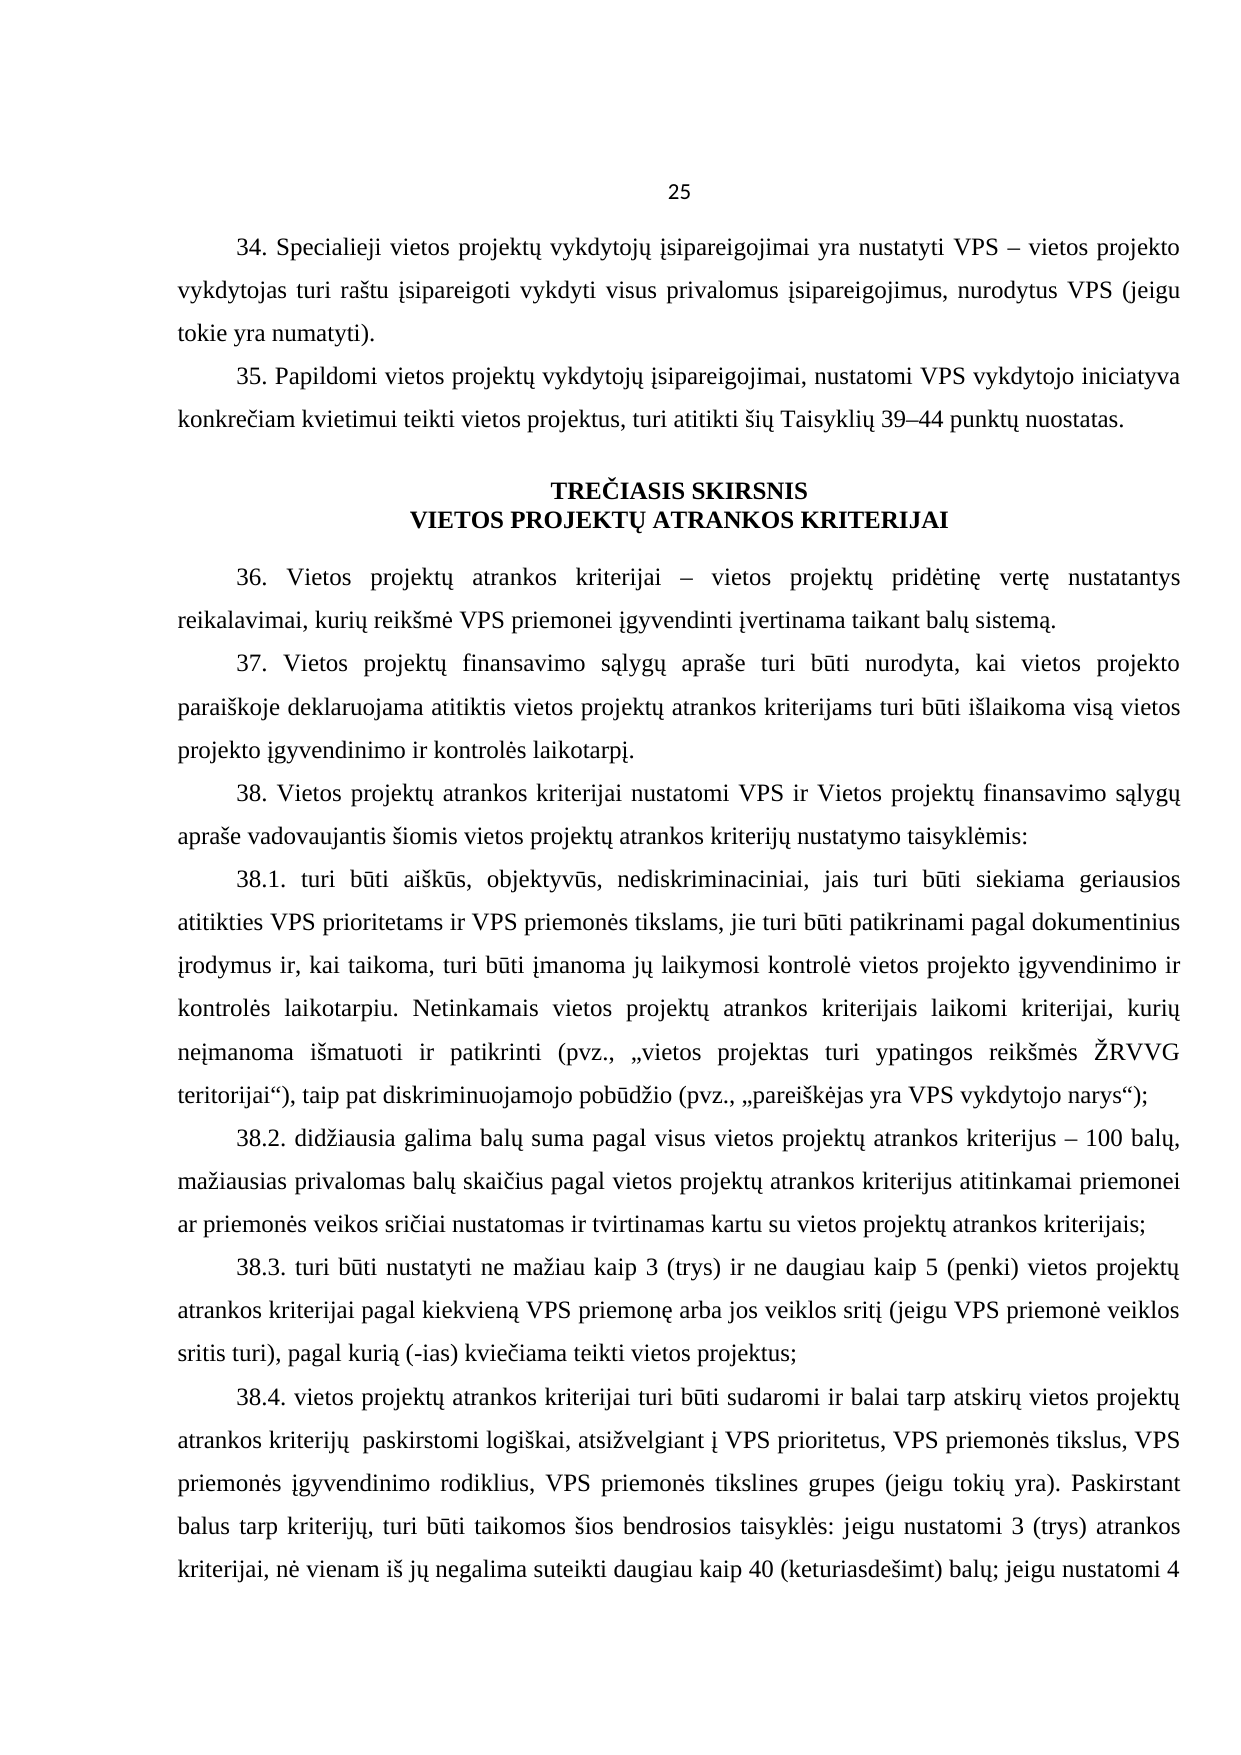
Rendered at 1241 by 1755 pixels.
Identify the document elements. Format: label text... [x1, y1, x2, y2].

text 36. Vietos projektų atrankos kriterijai – vietos projektų pridėtinę vertę nustatantys reikalavimai, kurių reikšmė VPS priemonei įgyvendinti įvertinama taikant balų sistemą. [177, 562, 1181, 634]
text 38.3. turi būti nustatyti ne mažiau kaip 3 (trys) ir ne daugiau kaip 5 (penki) vietos projektų atrankos kriterijai pagal kiekvieną VPS priemonę arba jos veiklos sritį (jeigu VPS priemonė veiklos sritis turi), pagal kurią (-ias) kviečiama teikti vietos projektus; [177, 1252, 1181, 1367]
text VIETOS PROJEKTŲ ATRANKOS KRITERIJAI [177, 505, 1181, 533]
text 38. Vietos projektų atrankos kriterijai nustatomi VPS ir Vietos projektų finansavimo sąlygų apraše vadovaujantis šiomis vietos projektų atrankos kriterijų nustatymo taisyklėmis: [177, 778, 1181, 850]
text TREČIASIS SKIRSNIS [177, 476, 1181, 505]
text 38.1. turi būti aiškūs, objektyvūs, nediskriminaciniai, jais turi būti siekiama geriausios atitikties VPS prioritetams ir VPS priemonės tikslams, jie turi būti patikrinami pagal dokumentinius įrodymus ir, kai taikoma, turi būti įmanoma jų laikymosi kontrolė vietos projekto įgyvendinimo ir kontrolės laikotarpiu. Netinkamais vietos projektų atrankos kriterijais laikomi kriterijai, kurių neįmanoma išmatuoti ir patikrinti (pvz., „vietos projektas turi ypatingos reikšmės ŽRVVG teritorijai“), taip pat diskriminuojamojo pobūdžio (pvz., „pareiškėjas yra VPS vykdytojo narys“); [177, 864, 1181, 1108]
text 35. Papildomi vietos projektų vykdytojų įsipareigojimai, nustatomi VPS vykdytojo iniciatyva konkrečiam kvietimui teikti vietos projektus, turi atitikti šių Taisyklių 39–44 punktų nuostatas. [177, 361, 1181, 433]
text 37. Vietos projektų finansavimo sąlygų apraše turi būti nurodyta, kai vietos projekto paraiškoje deklaruojama atitiktis vietos projektų atrankos kriterijams turi būti išlaikoma visą vietos projekto įgyvendinimo ir kontrolės laikotarpį. [177, 648, 1181, 763]
text 34. Specialieji vietos projektų vykdytojų įsipareigojimai yra nustatyti VPS – vietos projekto vykdytojas turi raštu įsipareigoti vykdyti visus privalomus įsipareigojimus, nurodytus VPS (jeigu tokie yra numatyti). [177, 232, 1181, 347]
text 38.2. didžiausia galima balų suma pagal visus vietos projektų atrankos kriterijus – 100 balų, mažiausias privalomas balų skaičius pagal vietos projektų atrankos kriterijus atitinkamai priemonei ar priemonės veikos sričiai nustatomas ir tvirtinamas kartu su vietos projektų atrankos kriterijais; [177, 1123, 1181, 1238]
text 38.4. vietos projektų atrankos kriterijai turi būti sudaromi ir balai tarp atskirų vietos projektų atrankos kriterijų paskirstomi logiškai, atsižvelgiant į VPS prioritetus, VPS priemonės tikslus, VPS priemonės įgyvendinimo rodiklius, VPS priemonės tikslines grupes (jeigu tokių yra). Paskirstant balus tarp kriterijų, turi būti taikomos šios bendrosios taisyklės: jeigu nustatomi 3 (trys) atrankos kriterijai, nė vienam iš jų negalima suteikti daugiau kaip 40 (keturiasdešimt) balų; jeigu nustatomi 4 [177, 1382, 1181, 1583]
